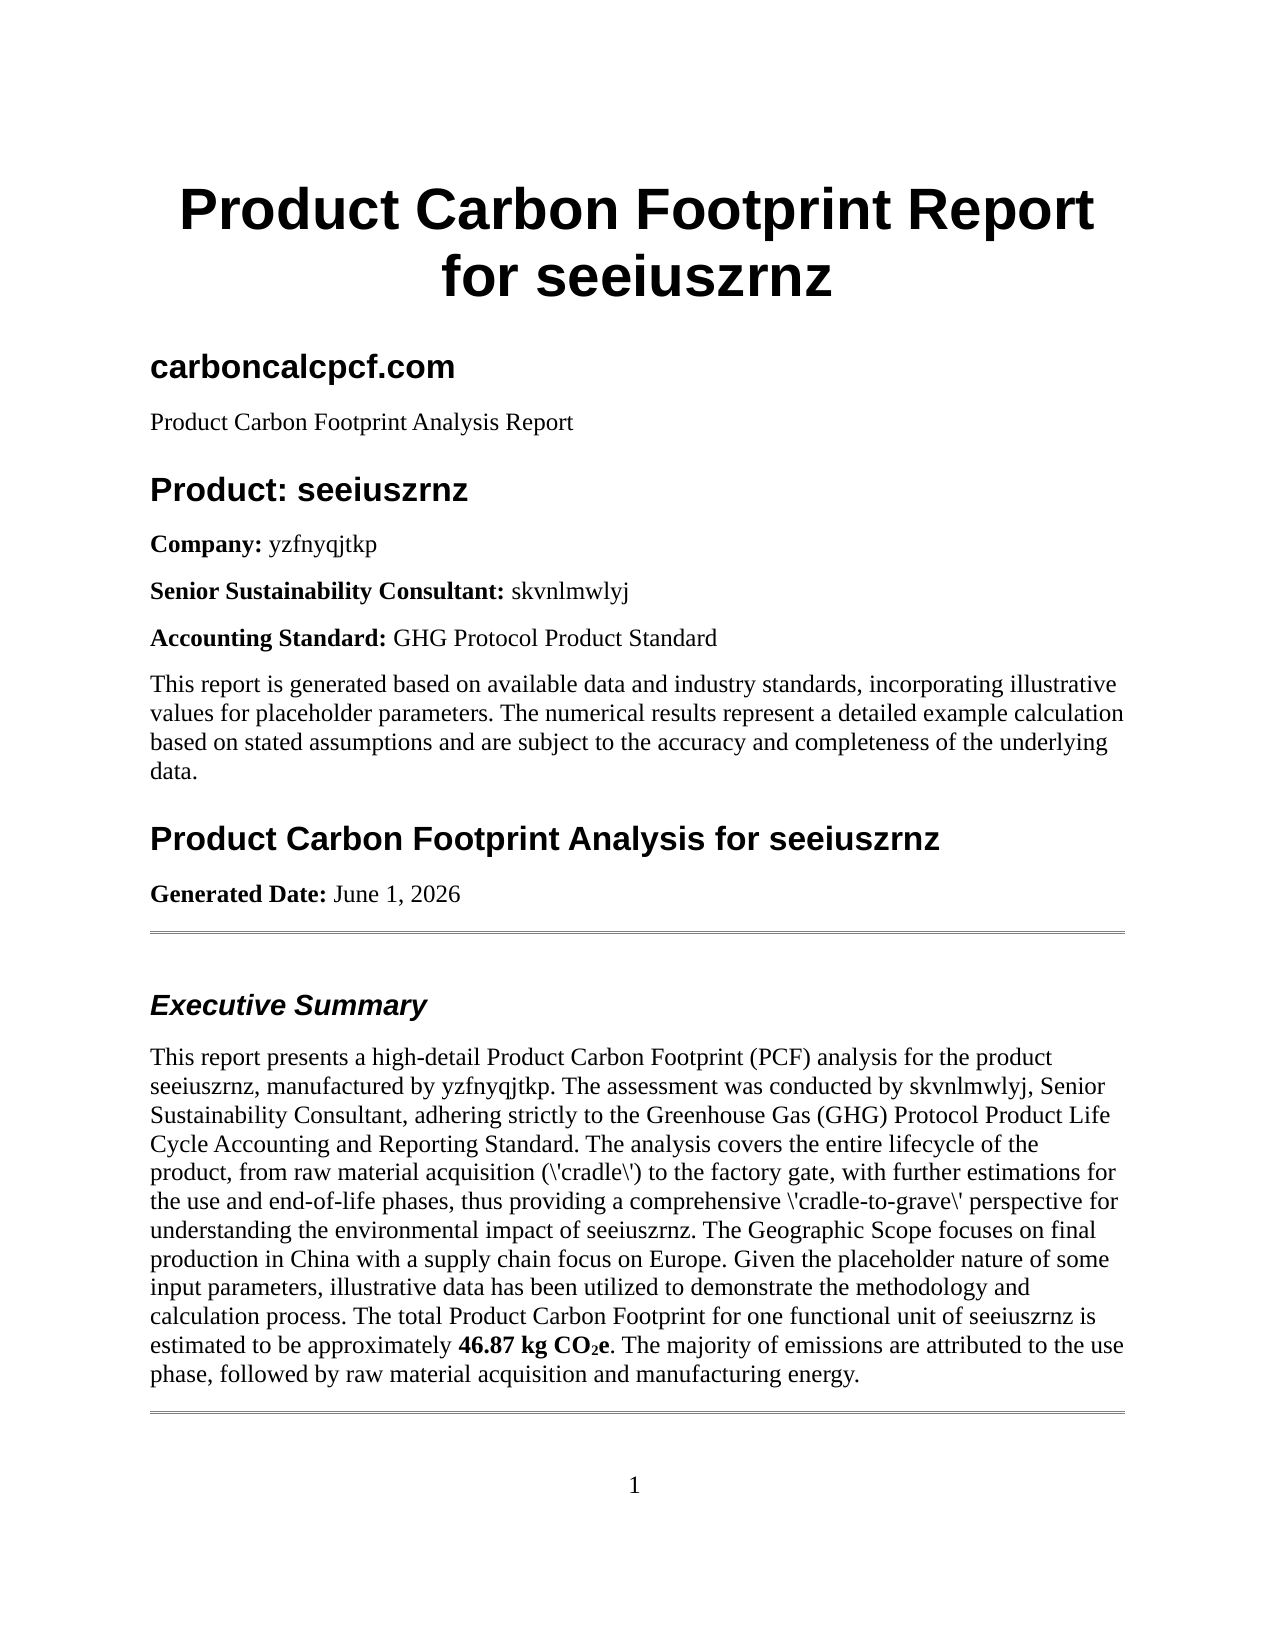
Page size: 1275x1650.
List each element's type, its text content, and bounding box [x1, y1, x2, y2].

subtitle Product Carbon Footprint Analysis for seeiuszrnz [150, 818, 1125, 857]
text This report presents a high-detail Product Carbon Footprint (PCF) analysis for the product seeiuszrnz, manufactured by yzfnyqjtkp. The assessment was conducted by skvnlmwlyj, Senior Sustainability Consultant, adhering strictly to the Greenhouse Gas (GHG) Protocol Product Life Cycle Accounting and Reporting Standard. The analysis covers the entire lifecycle of the product, from raw material acquisition (\'cradle\') to the factory gate, with further estimations for the use and end-of-life phases, thus providing a comprehensive \'cradle-to-grave\' perspective for understanding the environmental impact of seeiuszrnz. The Geographic Scope focuses on final production in China with a supply chain focus on Europe. Given the placeholder nature of some input parameters, illustrative data has been utilized to demonstrate the methodology and calculation process. The total Product Carbon Footprint for one functional unit of seeiuszrnz is estimated to be approximately 46.87 kg CO2e. The majority of emissions are attributed to the use phase, followed by raw material acquisition and manufacturing energy. [150, 1042, 1125, 1387]
text Product Carbon Footprint Analysis Report [150, 407, 1125, 436]
text Company: yzfnyqjtkp [150, 529, 1125, 558]
title Product Carbon Footprint Report for seeiuszrnz [150, 175, 1125, 309]
text Generated Date: June 1, 2026 [150, 879, 1125, 907]
subtitle carboncalcpcf.com [150, 347, 1125, 385]
subtitle Product: seeiuszrnz [150, 469, 1125, 508]
text Senior Sustainability Consultant: skvnlmwlyj [150, 576, 1125, 605]
text This report is generated based on available data and industry standards, incorporating illustrative values for placeholder parameters. The numerical results represent a detailed example calculation based on stated assumptions and are subject to the accuracy and completeness of the underlying data. [150, 669, 1125, 784]
subtitle Executive Summary [150, 987, 1125, 1021]
text Accounting Standard: GHG Protocol Product Standard [150, 623, 1125, 652]
